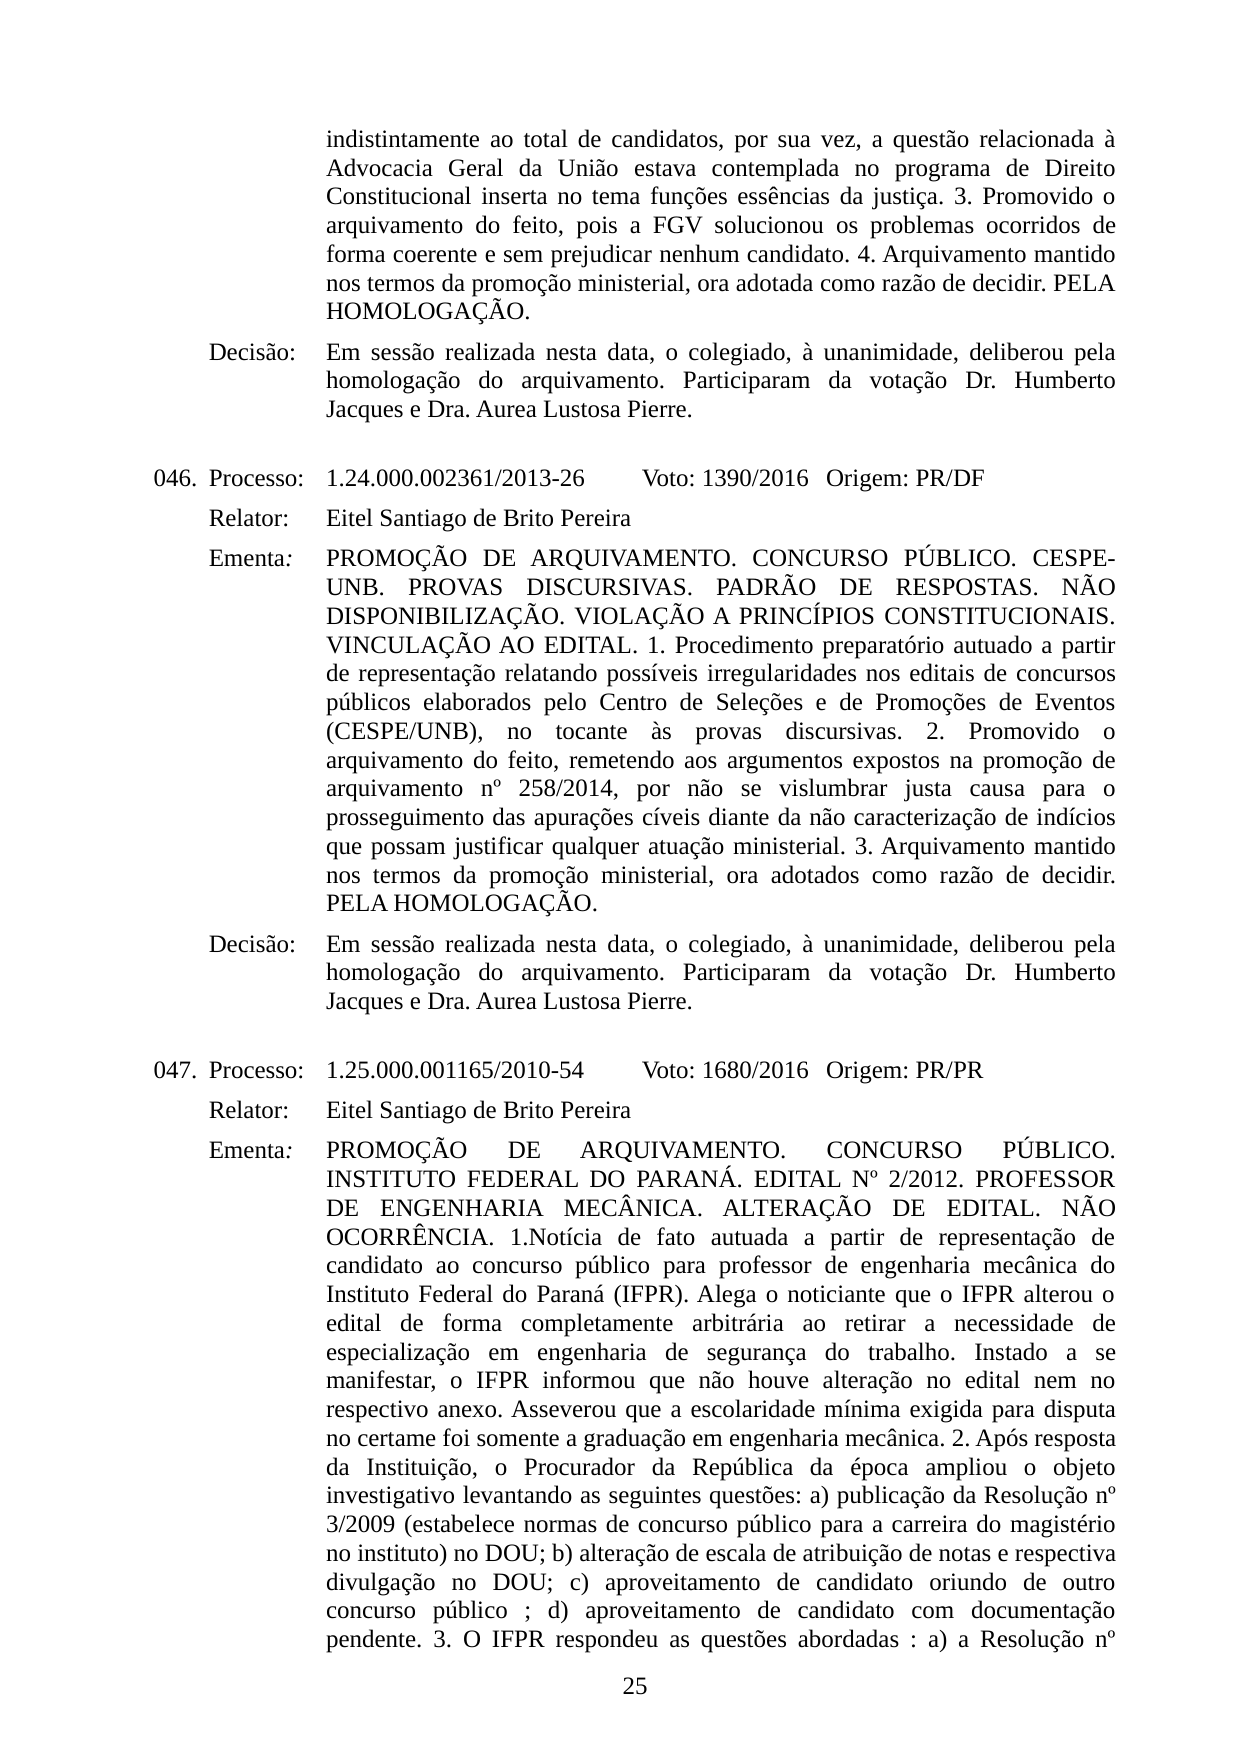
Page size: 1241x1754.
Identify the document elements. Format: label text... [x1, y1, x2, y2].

table_cell Ementa: [203, 538, 320, 923]
table_cell PROMOÇÃO DE ARQUIVAMENTO. CONCURSO PÚBLICO. INSTITUTO FEDERAL DO PARANÁ. EDITAL Nº 2/2012. PROFESSOR DE ENGENHARIA MECÂNICA. ALTERAÇÃO DE EDITAL. NÃO OCORRÊNCIA. 1.Notícia de fato autuada a partir de representação de candidato ao concurso público para professor de engenharia mecânica do Instituto Federal do Paraná (IFPR). Alega o noticiante que o IFPR alterou o edital de forma completamente arbitrária ao retirar a necessidade de especialização em engenharia de segurança do trabalho. Instado a se manifestar, o IFPR informou que não houve alteração no edital nem no respectivo anexo. Asseverou que a escolaridade mínima exigida para disputa no certame foi somente a graduação em engenharia mecânica. 2. Após resposta da Instituição, o Procurador da República da época ampliou o objeto investigativo levantando as seguintes questões: a) publicação da Resolução nº 3/2009 (estabelece normas de concurso público para a carreira do magistério no instituto) no DOU; b) alteração de escala de atribuição de notas e respectiva divulgação no DOU; c) aproveitamento de candidato oriundo de outro concurso público ; d) aproveitamento de candidato com documentação pendente. 3. O IFPR respondeu as questões abordadas : a) a Resolução nº [320, 1130, 1122, 1659]
table_header Voto: 1390/2016 [636, 457, 820, 497]
table_header 046. [148, 457, 203, 497]
table_cell indistintamente ao total de candidatos, por sua vez, a questão relacionada à Advocacia Geral da União estava contemplada no programa de Direito Constitucional inserta no tema funções essências da justiça. 3. Promovido o arquivamento do feito, pois a FGV solucionou os problemas ocorridos de forma coerente e sem prejudicar nenhum candidato. 4. Arquivamento mantido nos termos da promoção ministerial, ora adotada como razão de decidir. PELA HOMOLOGAÇÃO. [320, 118, 1122, 331]
table_cell [148, 1130, 203, 1659]
table_cell Em sessão realizada nesta data, o colegiado, à unanimidade, deliberou pela homologação do arquivamento. Participaram da votação Dr. Humberto Jacques e Dra. Aurea Lustosa Pierre. [320, 331, 1122, 428]
table_cell Decisão: [203, 923, 320, 1021]
table_header 047. [148, 1049, 203, 1089]
table_cell [148, 498, 203, 538]
table_cell [148, 1090, 203, 1130]
table_cell Relator: [203, 498, 320, 538]
table_cell Eitel Santiago de Brito Pereira [320, 498, 1122, 538]
table_header Processo: [203, 1049, 320, 1089]
table_cell [148, 538, 203, 923]
table_cell [148, 118, 203, 331]
table_cell Eitel Santiago de Brito Pereira [320, 1090, 1122, 1130]
table_cell Decisão: [203, 331, 320, 428]
table_header Origem: PR/PR [820, 1049, 1122, 1089]
table_header Origem: PR/DF [820, 457, 1122, 497]
table_cell [148, 331, 203, 428]
table_header Voto: 1680/2016 [636, 1049, 820, 1089]
table_cell Relator: [203, 1090, 320, 1130]
table_cell [148, 923, 203, 1021]
table_cell [203, 118, 320, 331]
table_cell Ementa: [203, 1130, 320, 1659]
table_header 1.25.000.001165/2010-54 [320, 1049, 636, 1089]
table_header Processo: [203, 457, 320, 497]
table_cell Em sessão realizada nesta data, o colegiado, à unanimidade, deliberou pela homologação do arquivamento. Participaram da votação Dr. Humberto Jacques e Dra. Aurea Lustosa Pierre. [320, 923, 1122, 1021]
table_header 1.24.000.002361/2013-26 [320, 457, 636, 497]
table_cell PROMOÇÃO DE ARQUIVAMENTO. CONCURSO PÚBLICO. CESPE-UNB. PROVAS DISCURSIVAS. PADRÃO DE RESPOSTAS. NÃO DISPONIBILIZAÇÃO. VIOLAÇÃO A PRINCÍPIOS CONSTITUCIONAIS. VINCULAÇÃO AO EDITAL. 1. Procedimento preparatório autuado a partir de representação relatando possíveis irregularidades nos editais de concursos públicos elaborados pelo Centro de Seleções e de Promoções de Eventos (CESPE/UNB), no tocante às provas discursivas. 2. Promovido o arquivamento do feito, remetendo aos argumentos expostos na promoção de arquivamento nº 258/2014, por não se vislumbrar justa causa para o prosseguimento das apurações cíveis diante da não caracterização de indícios que possam justificar qualquer atuação ministerial. 3. Arquivamento mantido nos termos da promoção ministerial, ora adotados como razão de decidir. PELA HOMOLOGAÇÃO. [320, 538, 1122, 923]
